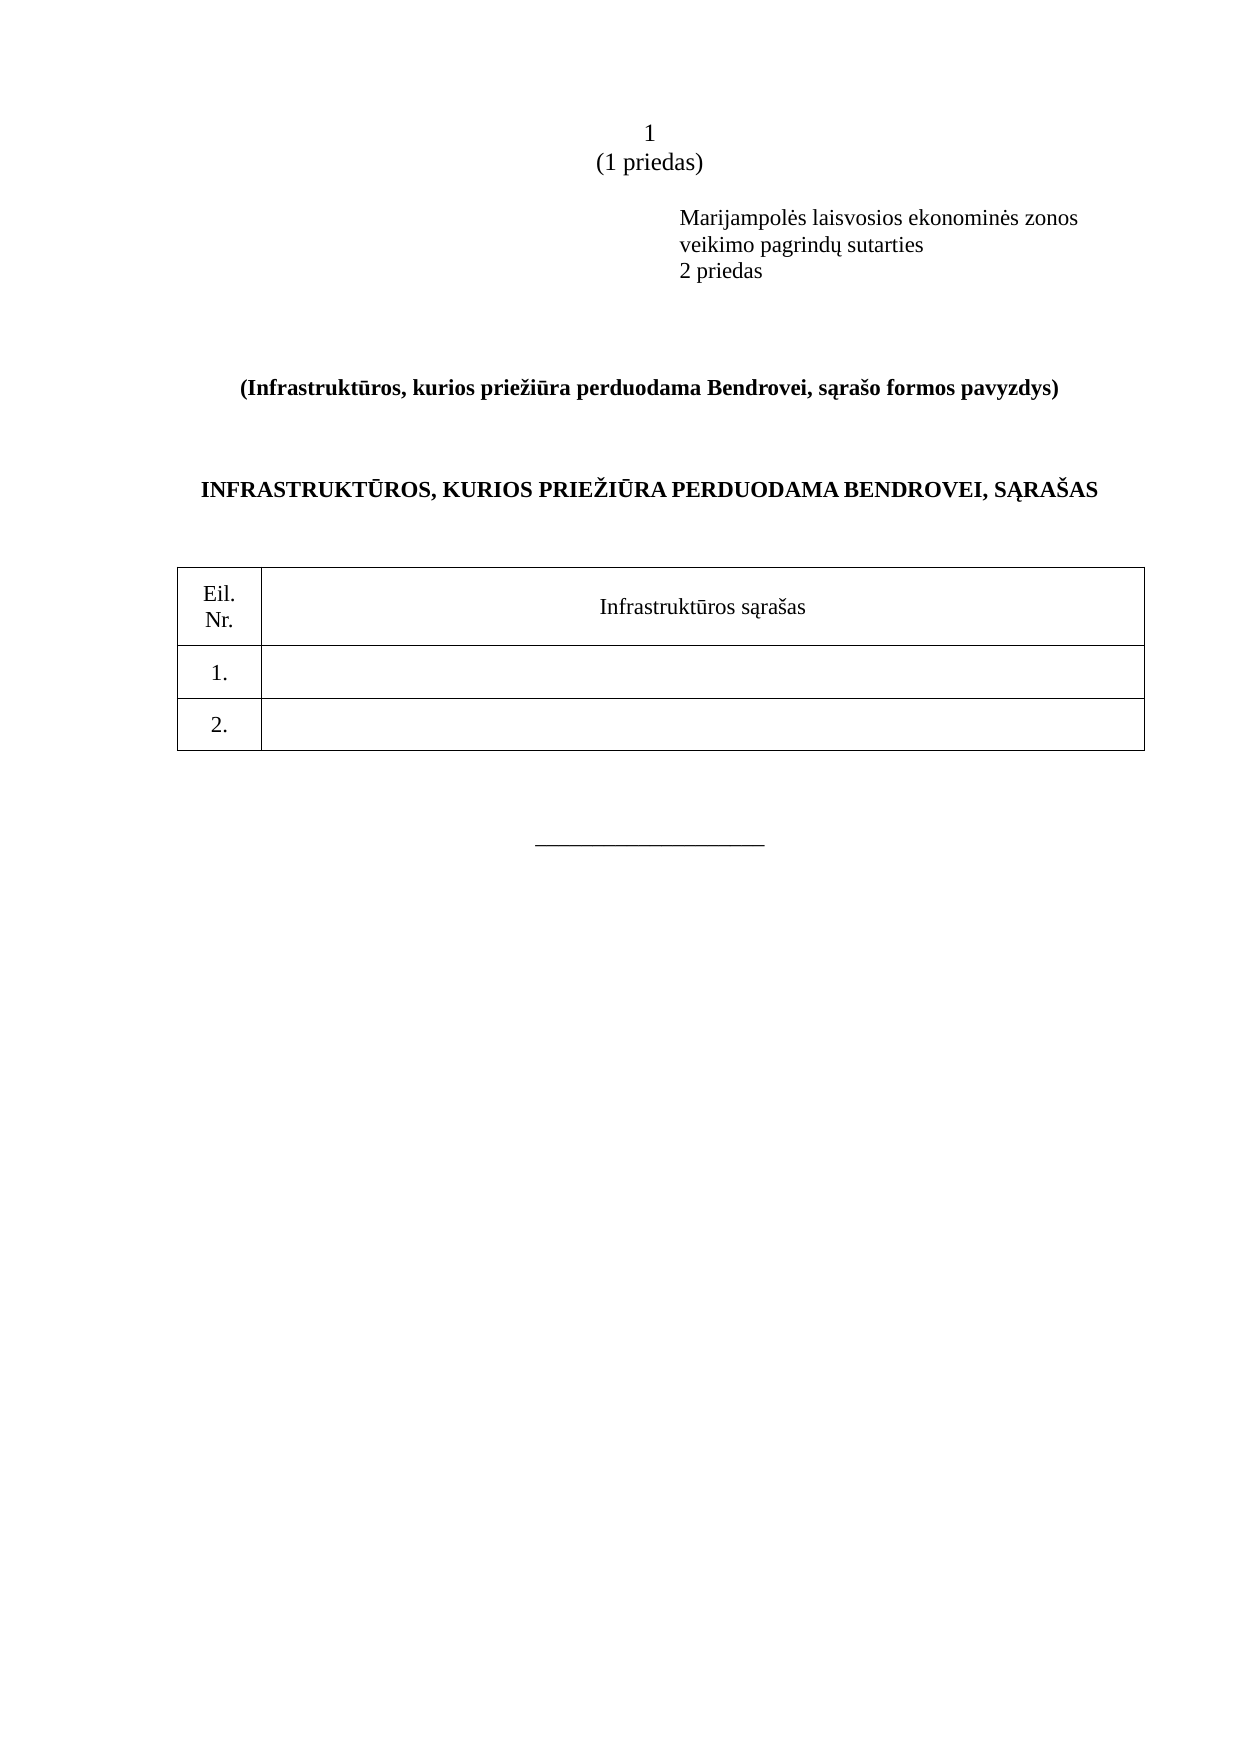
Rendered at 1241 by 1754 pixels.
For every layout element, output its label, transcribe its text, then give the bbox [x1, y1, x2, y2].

text –––––––––––––––––––– [177, 830, 1122, 857]
table_cell [262, 699, 1144, 750]
table_header Eil. Nr. [178, 568, 261, 645]
text (Infrastruktūros, kurios priežiūra perduodama Bendrovei, sąrašo formos pavyzdys) [177, 374, 1122, 400]
table_cell 2. [178, 699, 261, 750]
text 2 priedas [679, 257, 1122, 283]
table_cell [262, 646, 1144, 698]
text Marijampolės laisvosios ekonominės zonos veikimo pagrindų sutarties [679, 204, 1122, 257]
table_cell 1. [178, 646, 261, 698]
text Infrastruktūros, kurios priežiūra perduodama bendrovei, sąrašas [177, 476, 1122, 503]
table_header Infrastruktūros sąrašas [262, 568, 1144, 645]
